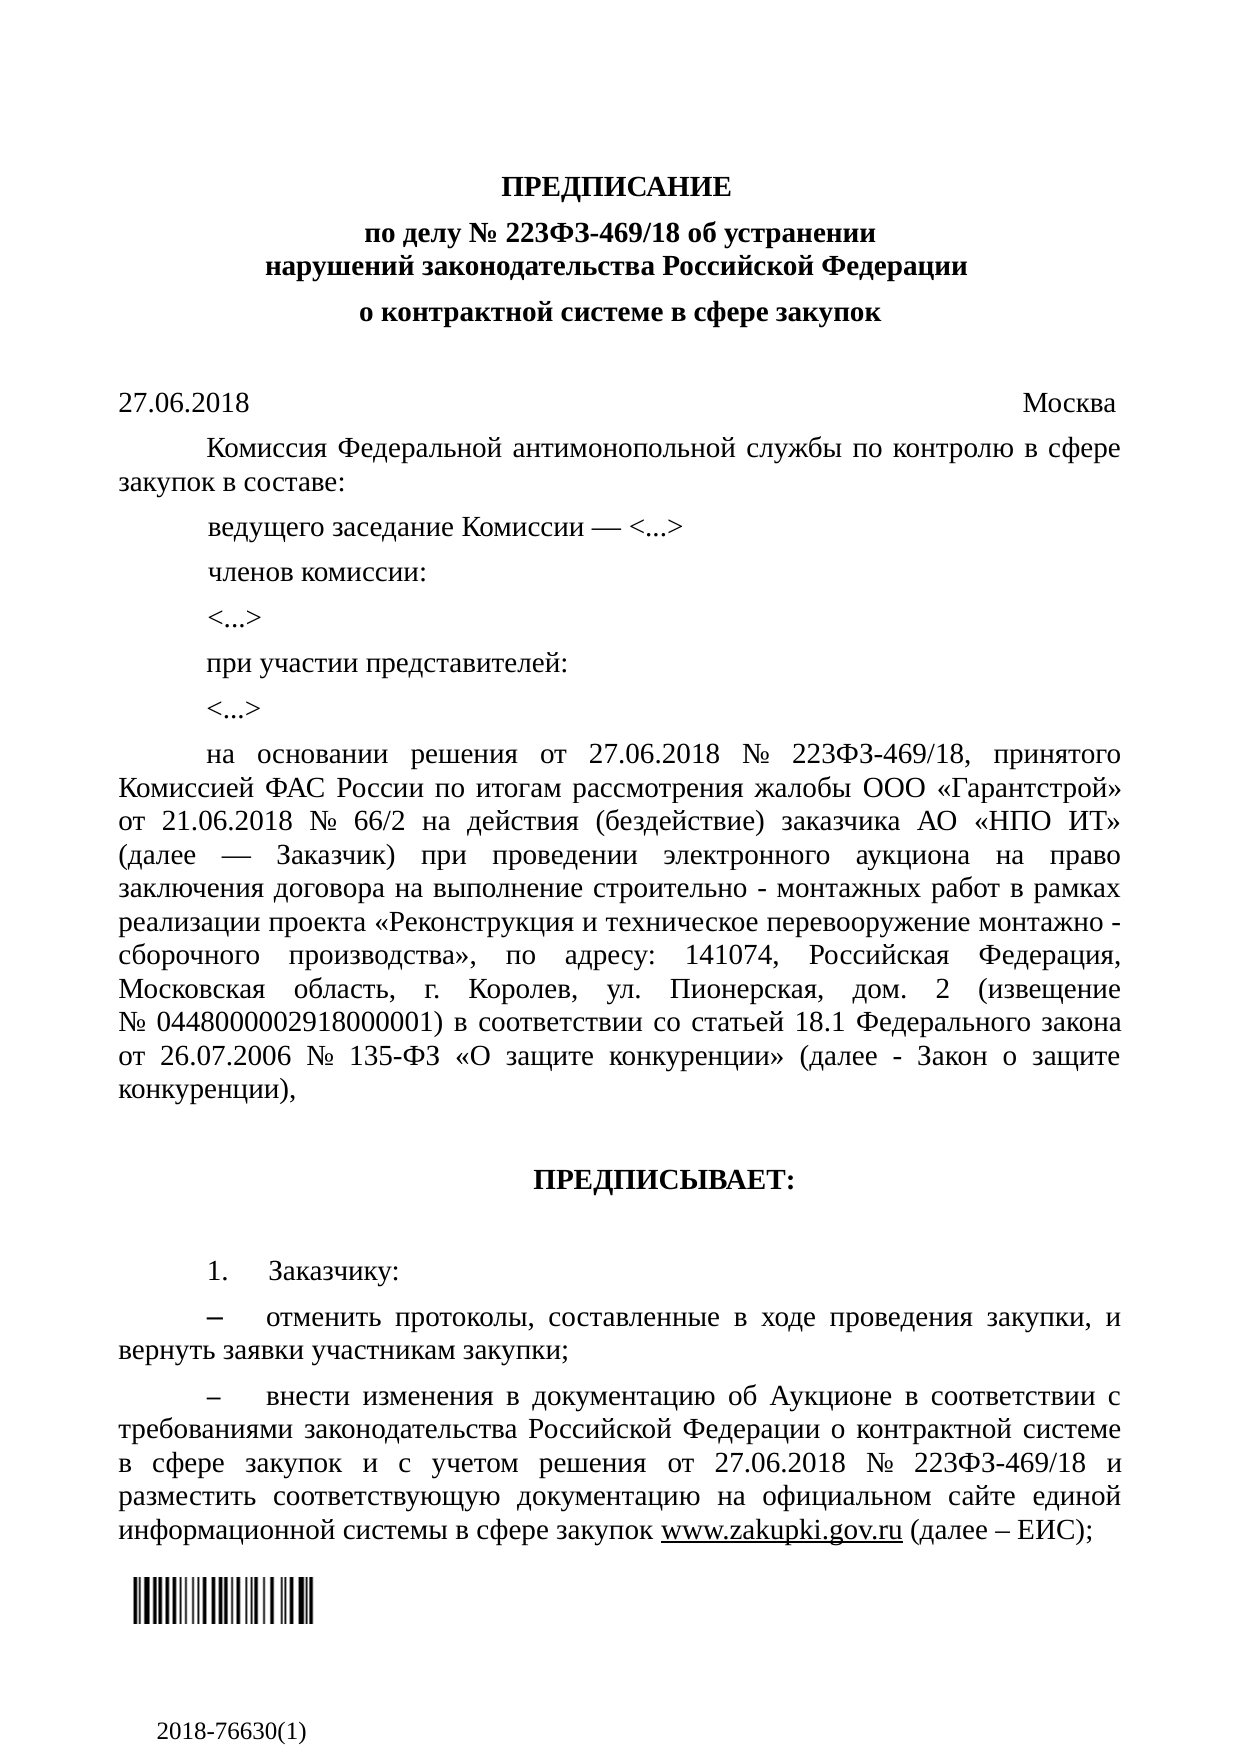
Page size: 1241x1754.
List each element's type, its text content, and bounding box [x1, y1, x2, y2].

text на основании решения от 27.06.2018 № 223ФЗ-469/18, принятого Комиссией ФАС России по итогам рассмотрения жалобы ООО «Гарантстрой» от 21.06.2018 № 66/2 на действия (бездействие) заказчика АО «НПО ИТ» (далее — Заказчик) при проведении электронного аукциона на право заключения договора на выполнение строительно - монтажных работ в рамках реализации проекта «Реконструкция и техническое перевооружение монтажно - сборочного производства», по адресу: 141074, Российская Федерация, Московская область, г. Королев, ул. Пионерская, дом. 2 (извещение № 0448000002918000001) в соответствии со статьей 18.1 Федерального закона от 26.07.2006 № 135-ФЗ «О защите конкуренции» (далее - Закон о защите конкуренции), [118, 736, 1122, 1105]
text <...> [118, 691, 1122, 724]
text ПРЕДПИСЫВАЕТ: [118, 1162, 1122, 1196]
text ведущего заседание Комиссии — <...> [118, 509, 1122, 543]
picture [118, 1577, 331, 1624]
text членов комиссии: [118, 554, 1122, 588]
text Комиссия Федеральной антимонопольной службы по контролю в сфере закупок в составе: [118, 430, 1122, 497]
text ПРЕДПИСАНИЕ [118, 169, 1122, 203]
text о контрактной системе в сфере закупок [118, 294, 1122, 327]
list внести изменения в документацию об Аукционе в соответствии с требованиями законодательства Российской Федерации о контрактной системе в сфере закупок и с учетом решения от 27.06.2018 № 223ФЗ-469/18 и разместить соответствующую документацию на официальном сайте единой информационной системы в сфере закупок www.zakupki.gov.ru (далее – ЕИС); [118, 1378, 1122, 1545]
list Заказчику: [118, 1253, 1122, 1287]
list отменить протоколы, составленные в ходе проведения закупки, и вернуть заявки участникам закупки; [118, 1299, 1122, 1366]
text 27.06.2018 Москва [118, 385, 1122, 418]
text по делу № 223ФЗ-469/18 об устранении нарушений законодательства Российской Федерации [118, 215, 1122, 282]
text <...> [118, 600, 1122, 633]
text при участии представителей: [118, 645, 1122, 679]
